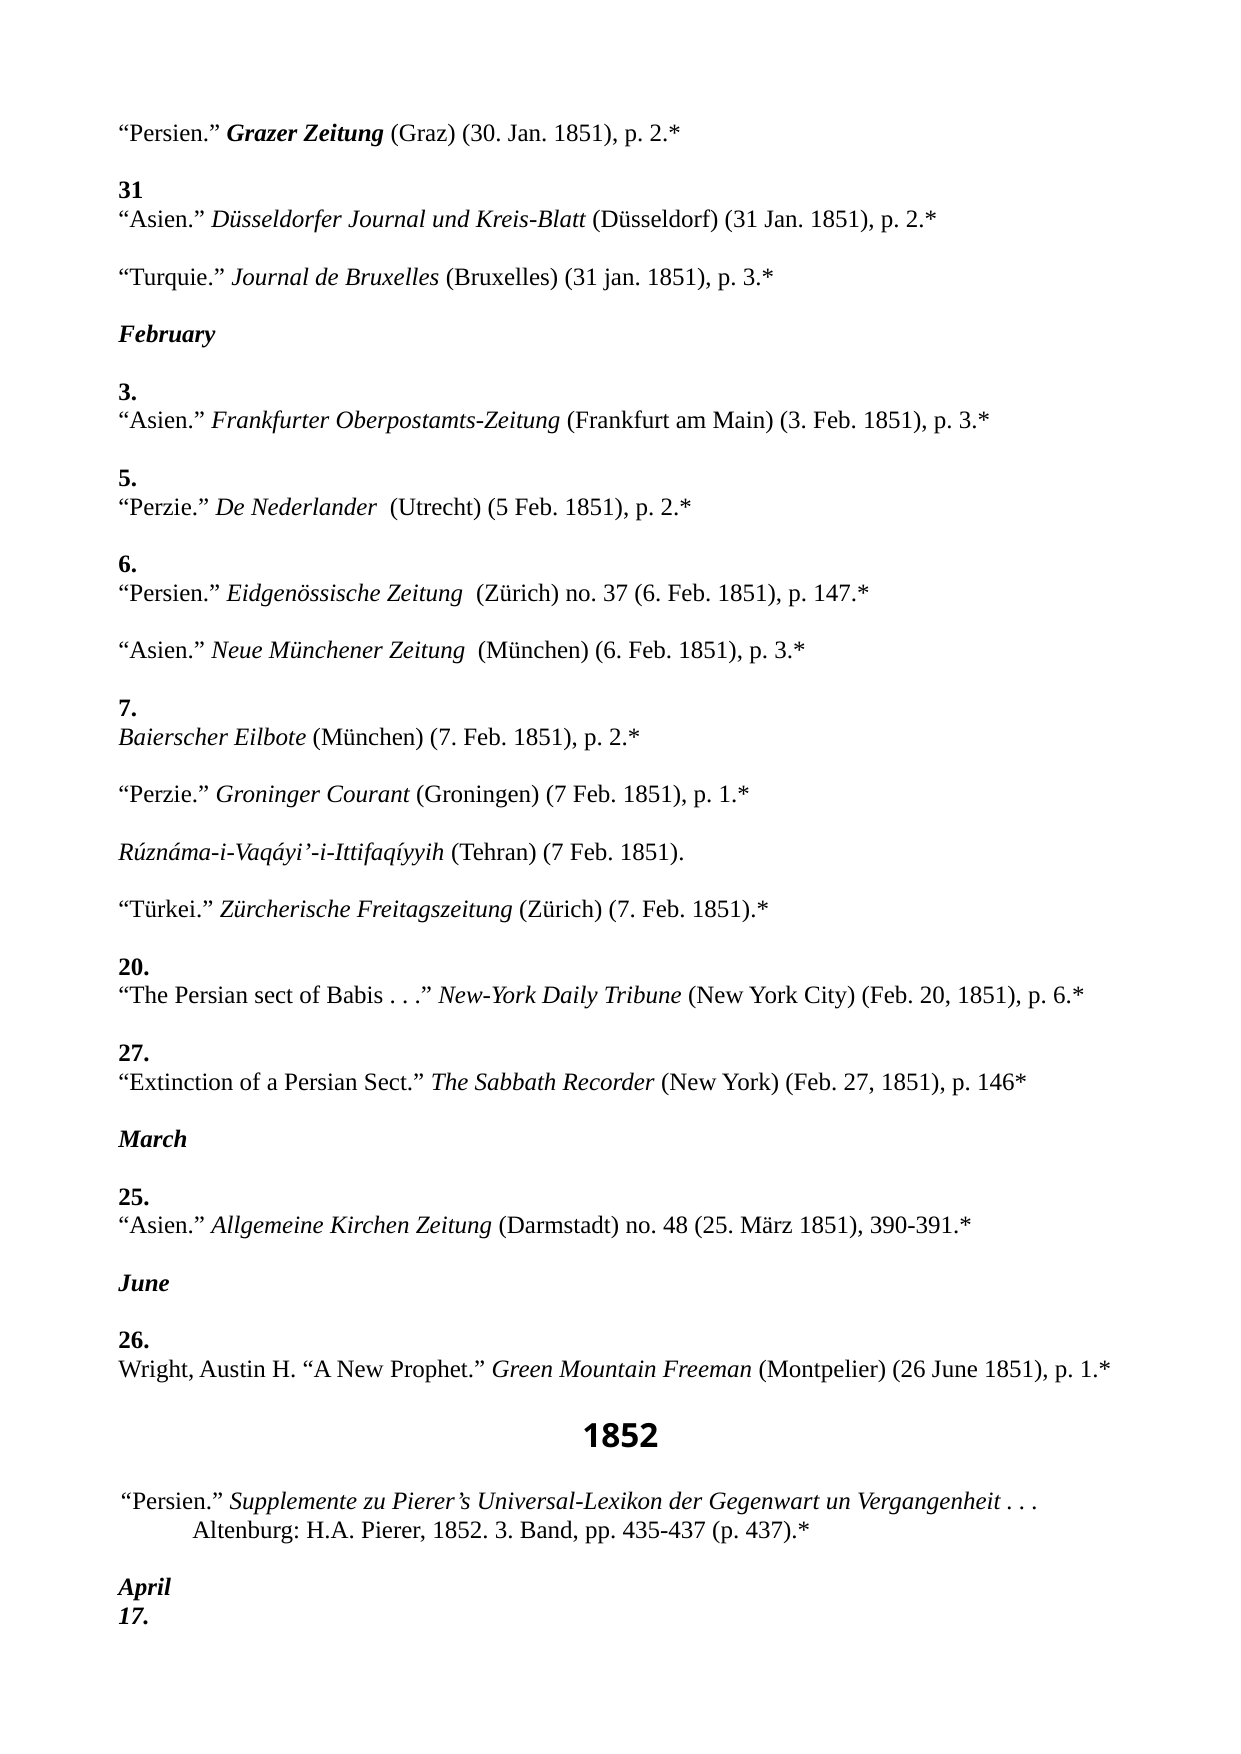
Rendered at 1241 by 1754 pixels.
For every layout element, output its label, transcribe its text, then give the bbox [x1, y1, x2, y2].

text March [118, 1124, 1122, 1153]
text “Asien.” Allgemeine Kirchen Zeitung (Darmstadt) no. 48 (25. März 1851), 390-391.* [118, 1211, 1122, 1239]
text “Perzie.” De Nederlander (Utrecht) (5 Feb. 1851), p. 2.* [118, 492, 1122, 521]
text “Extinction of a Persian Sect.” The Sabbath Recorder (New York) (Feb. 27, 1851), p. 146* [118, 1067, 1122, 1096]
text “Turquie.” Journal de Bruxelles (Bruxelles) (31 jan. 1851), p. 3.* [118, 262, 1122, 291]
text 1852 [118, 1412, 1122, 1457]
text “The Persian sect of Babis . . .” New-York Daily Tribune (New York City) (Feb. 20, 1851), p. 6.* [118, 981, 1122, 1009]
text 17. [118, 1601, 1122, 1630]
text Rúznáma-i-Vaqáyi’-i-Ittifaqíyyih (Tehran) (7 Feb. 1851). [118, 837, 1122, 866]
text “Asien.” Düsseldorfer Journal und Kreis-Blatt (Düsseldorf) (31 Jan. 1851), p. 2.* [118, 204, 1122, 233]
text “Perzie.” Groninger Courant (Groningen) (7 Feb. 1851), p. 1.* [118, 779, 1122, 808]
text 20. [118, 952, 1122, 981]
text 3. [118, 377, 1122, 406]
text 31 [118, 176, 1122, 204]
text 7. [118, 693, 1122, 722]
text April [118, 1572, 1122, 1601]
text “Persien.” Eidgenössische Zeitung (Zürich) no. 37 (6. Feb. 1851), p. 147.* [118, 578, 1122, 607]
text 25. [118, 1182, 1122, 1211]
text 26. [118, 1326, 1122, 1354]
text “Persien.” Supplemente zu Pierer’s Universal-Lexikon der Gegenwart un Vergangenheit . . . Altenburg: H.A. Pierer, 1852. 3. Band, pp. 435-437 (p. 437).* [118, 1486, 1122, 1543]
text “Asien.” Frankfurter Oberpostamts-Zeitung (Frankfurt am Main) (3. Feb. 1851), p. 3.* [118, 406, 1122, 434]
text “Türkei.” Zürcherische Freitagszeitung (Zürich) (7. Feb. 1851).* [118, 894, 1122, 923]
text June [118, 1268, 1122, 1297]
text 6. [118, 549, 1122, 578]
text Baierscher Eilbote (München) (7. Feb. 1851), p. 2.* [118, 722, 1122, 751]
text February [118, 319, 1122, 348]
text Wright, Austin H. “A New Prophet.” Green Mountain Freeman (Montpelier) (26 June 1851), p. 1.* [118, 1354, 1122, 1383]
text “Persien.” Grazer Zeitung (Graz) (30. Jan. 1851), p. 2.* [118, 118, 1122, 147]
text “Asien.” Neue Münchener Zeitung (München) (6. Feb. 1851), p. 3.* [118, 636, 1122, 664]
text 27. [118, 1038, 1122, 1067]
text 5. [118, 463, 1122, 492]
